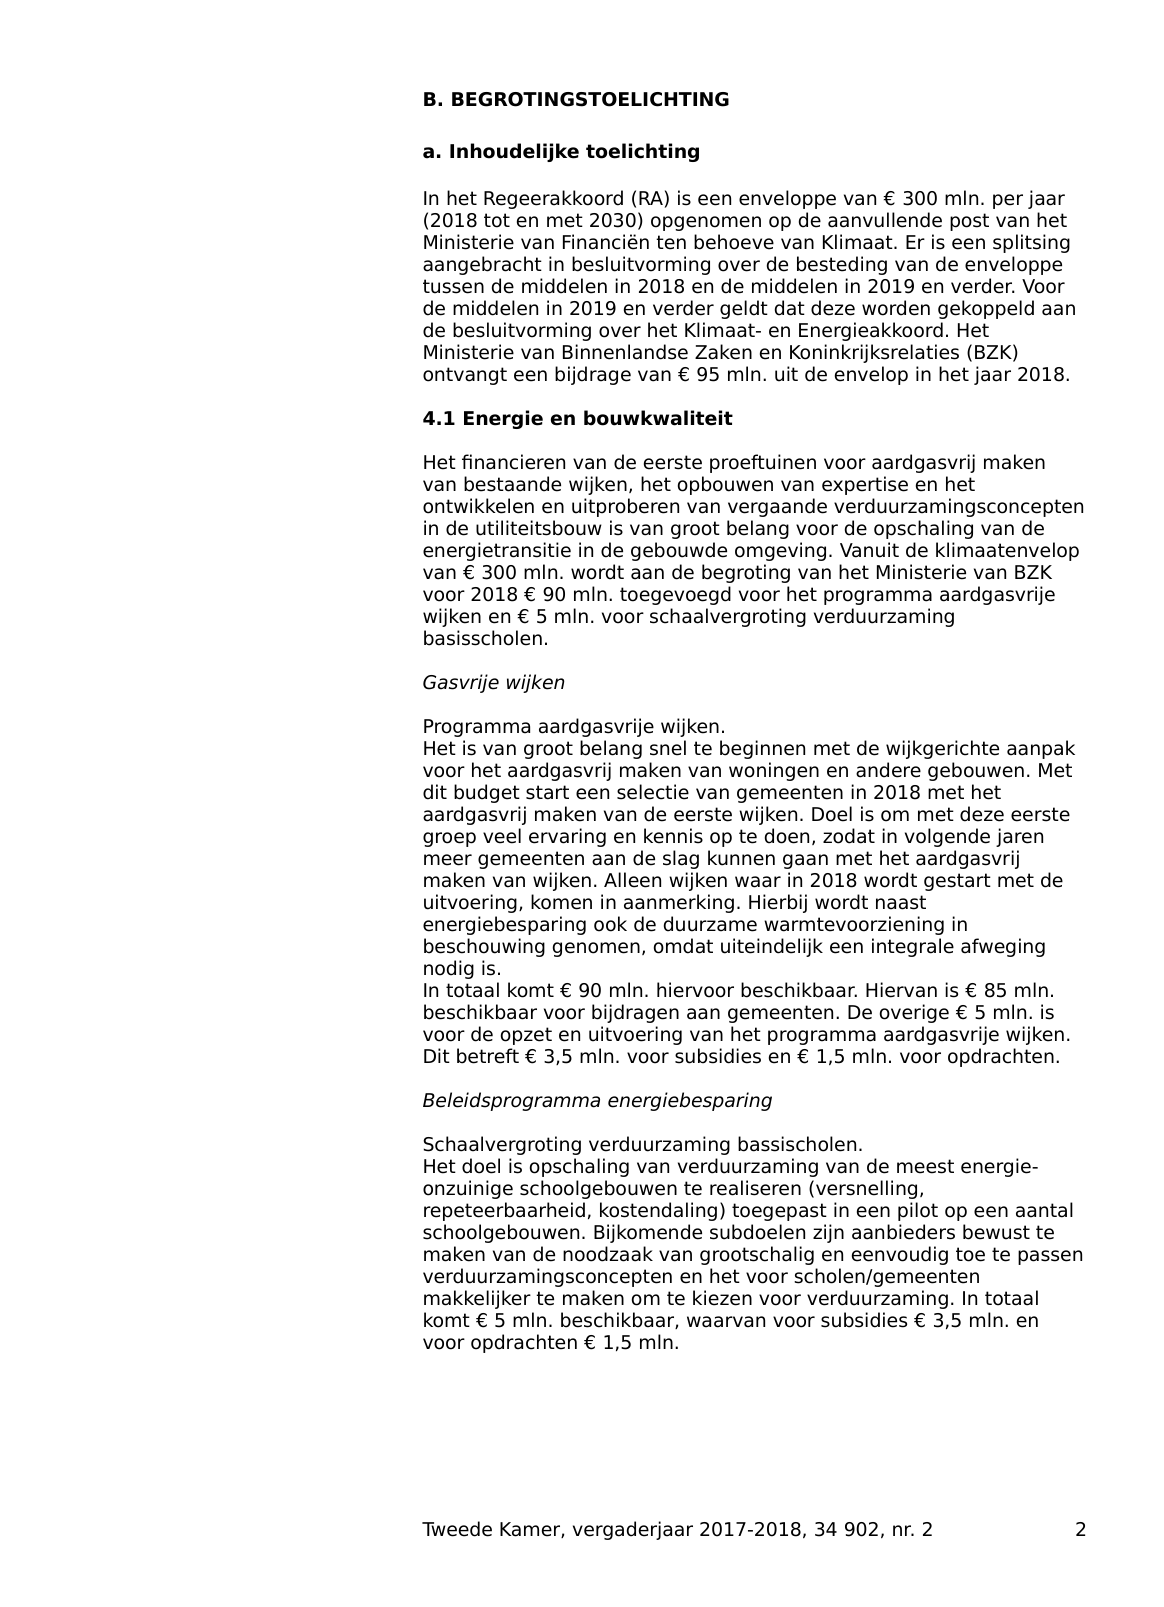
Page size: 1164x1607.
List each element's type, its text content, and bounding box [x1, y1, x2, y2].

subtitle B. BEGROTINGSTOELICHTING [422, 89, 1087, 111]
text In het Regeerakkoord (RA) is een enveloppe van € 300 mln. per jaar (2018 tot en met 2030) opgenomen op de aanvullende post van het Ministerie van Financiën ten behoeve van Klimaat. Er is een splitsing aangebracht in besluitvorming over de besteding van de enveloppe tussen de middelen in 2018 en de middelen in 2019 en verder. Voor de middelen in 2019 en verder geldt dat deze worden gekoppeld aan de besluitvorming over het Klimaat- en Energieakkoord. Het Ministerie van Binnenlandse Zaken en Koninkrijksrelaties (BZK) ontvangt een bijdrage van € 95 mln. uit de envelop in het jaar 2018. [422, 188, 1087, 386]
text Schaalvergroting verduurzaming bassischolen. [422, 1134, 1087, 1156]
text Het doel is opschaling van verduurzaming van de meest energie-onzuinige schoolgebouwen te realiseren (versnelling, repeteerbaarheid, kostendaling) toegepast in een pilot op een aantal schoolgebouwen. Bijkomende subdoelen zijn aanbieders bewust te maken van de noodzaak van grootschalig en eenvoudig toe te passen verduurzamingsconcepten en het voor scholen/gemeenten makkelijker te maken om te kiezen voor verduurzaming. In totaal komt € 5 mln. beschikbaar, waarvan voor subsidies € 3,5 mln. en voor opdrachten € 1,5 mln. [422, 1156, 1087, 1354]
text In totaal komt € 90 mln. hiervoor beschikbaar. Hiervan is € 85 mln. beschikbaar voor bijdragen aan gemeenten. De overige € 5 mln. is voor de opzet en uitvoering van het programma aardgasvrije wijken. Dit betreft € 3,5 mln. voor subsidies en € 1,5 mln. voor opdrachten. [422, 980, 1087, 1068]
subtitle Beleidsprogramma energiebesparing [422, 1090, 1087, 1112]
text Programma aardgasvrije wijken. [422, 716, 1087, 738]
text Het financieren van de eerste proeftuinen voor aardgasvrij maken van bestaande wijken, het opbouwen van expertise en het ontwikkelen en uitproberen van vergaande verduurzamingsconcepten in de utiliteitsbouw is van groot belang voor de opschaling van de energietransitie in de gebouwde omgeving. Vanuit de klimaatenvelop van € 300 mln. wordt aan de begroting van het Ministerie van BZK voor 2018 € 90 mln. toegevoegd voor het programma aardgasvrije wijken en € 5 mln. voor schaalvergroting verduurzaming basisscholen. [422, 452, 1087, 650]
subtitle a. Inhoudelijke toelichting [422, 141, 1087, 163]
subtitle 4.1 Energie en bouwkwaliteit [422, 408, 1087, 430]
text Het is van groot belang snel te beginnen met de wijkgerichte aanpak voor het aardgasvrij maken van woningen en andere gebouwen. Met dit budget start een selectie van gemeenten in 2018 met het aardgasvrij maken van de eerste wijken. Doel is om met deze eerste groep veel ervaring en kennis op te doen, zodat in volgende jaren meer gemeenten aan de slag kunnen gaan met het aardgasvrij maken van wijken. Alleen wijken waar in 2018 wordt gestart met de uitvoering, komen in aanmerking. Hierbij wordt naast energiebesparing ook de duurzame warmtevoorziening in beschouwing genomen, omdat uiteindelijk een integrale afweging nodig is. [422, 738, 1087, 980]
subtitle Gasvrije wijken [422, 672, 1087, 694]
